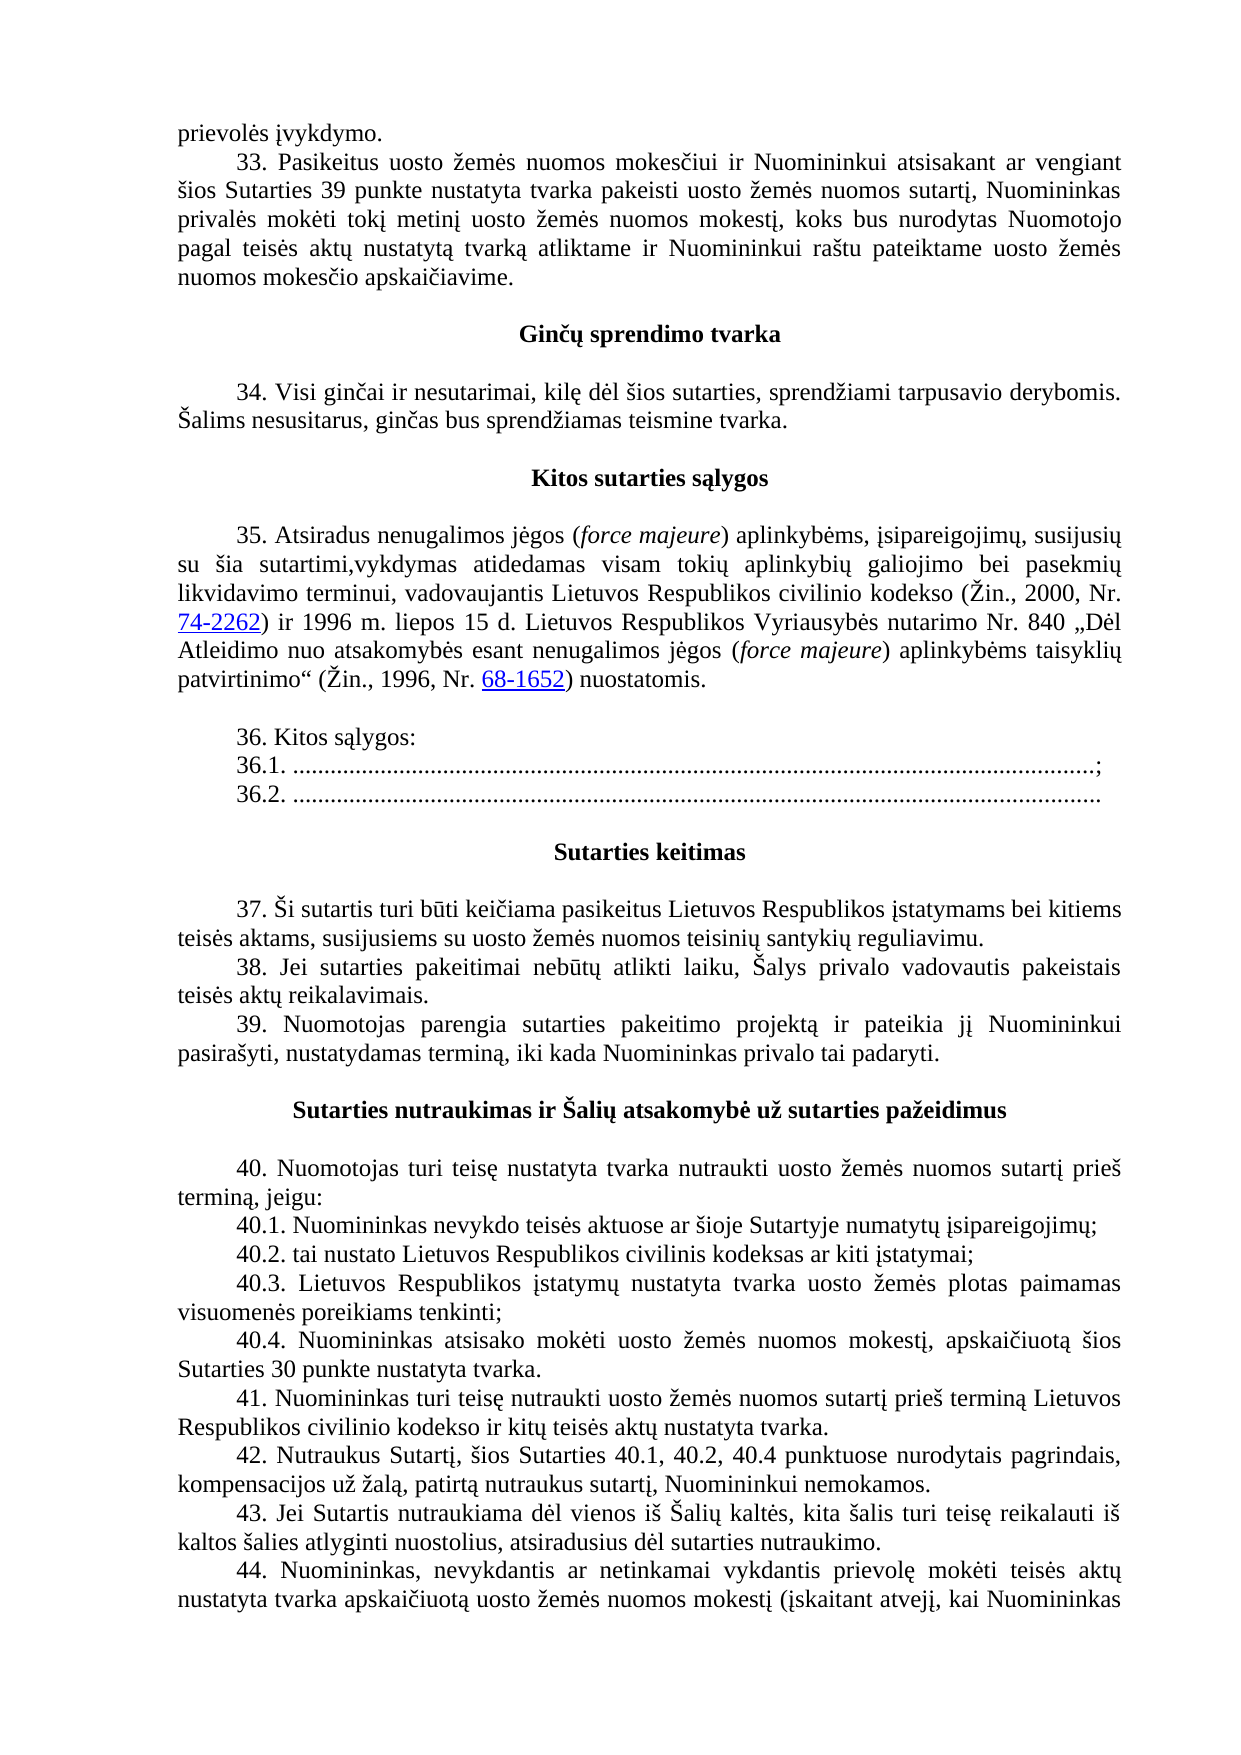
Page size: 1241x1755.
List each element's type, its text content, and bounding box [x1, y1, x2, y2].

text 40.1. Nuomininkas nevykdo teisės aktuose ar šioje Sutartyje numatytų įsipareigojimų; [177, 1211, 1122, 1239]
text 34. Visi ginčai ir nesutarimai, kilę dėl šios sutarties, sprendžiami tarpusavio derybomis. Šalims nesusitarus, ginčas bus sprendžiamas teismine tvarka. [177, 377, 1122, 434]
text 40. Nuomotojas turi teisę nustatyta tvarka nutraukti uosto žemės nuomos sutartį prieš terminą, jeigu: [177, 1153, 1122, 1211]
text 33. Pasikeitus uosto žemės nuomos mokesčiui ir Nuomininkui atsisakant ar vengiant šios Sutarties 39 punkte nustatyta tvarka pakeisti uosto žemės nuomos sutartį, Nuomininkas privalės mokėti tokį metinį uosto žemės nuomos mokestį, koks bus nurodytas Nuomotojo pagal teisės aktų nustatytą tvarką atliktame ir Nuomininkui raštu pateiktame uosto žemės nuomos mokesčio apskaičiavime. [177, 147, 1122, 291]
text Sutarties keitimas [177, 837, 1122, 866]
text 40.3. Lietuvos Respublikos įstatymų nustatyta tvarka uosto žemės plotas paimamas visuomenės poreikiams tenkinti; [177, 1268, 1122, 1326]
text 40.4. Nuomininkas atsisako mokėti uosto žemės nuomos mokestį, apskaičiuotą šios Sutarties 30 punkte nustatyta tvarka. [177, 1326, 1122, 1383]
text 44. Nuomininkas, nevykdantis ar netinkamai vykdantis prievolę mokėti teisės aktų nustatyta tvarka apskaičiuotą uosto žemės nuomos mokestį (įskaitant atvejį, kai Nuomininkas [177, 1556, 1122, 1613]
text 41. Nuomininkas turi teisę nutraukti uosto žemės nuomos sutartį prieš terminą Lietuvos Respublikos civilinio kodekso ir kitų teisės aktų nustatyta tvarka. [177, 1383, 1122, 1441]
text 35. Atsiradus nenugalimos jėgos (force majeure) aplinkybėms, įsipareigojimų, susijusių su šia sutartimi,vykdymas atidedamas visam tokių aplinkybių galiojimo bei pasekmių likvidavimo terminui, vadovaujantis Lietuvos Respublikos civilinio kodekso (Žin., 2000, Nr. 74-2262) ir 1996 m. liepos 15 d. Lietuvos Respublikos Vyriausybės nutarimo Nr. 840 „Dėl Atleidimo nuo atsakomybės esant nenugalimos jėgos (force majeure) aplinkybėms taisyklių patvirtinimo“ (Žin., 1996, Nr. 68-1652) nuostatomis. [177, 521, 1122, 693]
text 42. Nutraukus Sutartį, šios Sutarties 40.1, 40.2, 40.4 punktuose nurodytais pagrindais, kompensacijos už žalą, patirtą nutraukus sutartį, Nuomininkui nemokamos. [177, 1441, 1122, 1498]
text 39. Nuomotojas parengia sutarties pakeitimo projektą ir pateikia jį Nuomininkui pasirašyti, nustatydamas terminą, iki kada Nuomininkas privalo tai padaryti. [177, 1009, 1122, 1067]
text 43. Jei Sutartis nutraukiama dėl vienos iš Šalių kaltės, kita šalis turi teisę reikalauti iš kaltos šalies atlyginti nuostolius, atsiradusius dėl sutarties nutraukimo. [177, 1498, 1122, 1556]
text 38. Jei sutarties pakeitimai nebūtų atlikti laiku, Šalys privalo vadovautis pakeistais teisės aktų reikalavimais. [177, 952, 1122, 1009]
text Ginčų sprendimo tvarka [177, 319, 1122, 348]
text 36.2. [177, 779, 1122, 808]
text 40.2. tai nustato Lietuvos Respublikos civilinis kodeksas ar kiti įstatymai; [177, 1239, 1122, 1268]
text prievolės įvykdymo. [177, 118, 1122, 147]
text Sutarties nutraukimas ir Šalių atsakomybė už sutarties pažeidimus [177, 1096, 1122, 1124]
text 36. Kitos sąlygos: [177, 722, 1122, 751]
text 37. Ši sutartis turi būti keičiama pasikeitus Lietuvos Respublikos įstatymams bei kitiems teisės aktams, susijusiems su uosto žemės nuomos teisinių santykių reguliavimu. [177, 894, 1122, 952]
text 36.1. ; [177, 751, 1122, 779]
text Kitos sutarties sąlygos [177, 463, 1122, 492]
